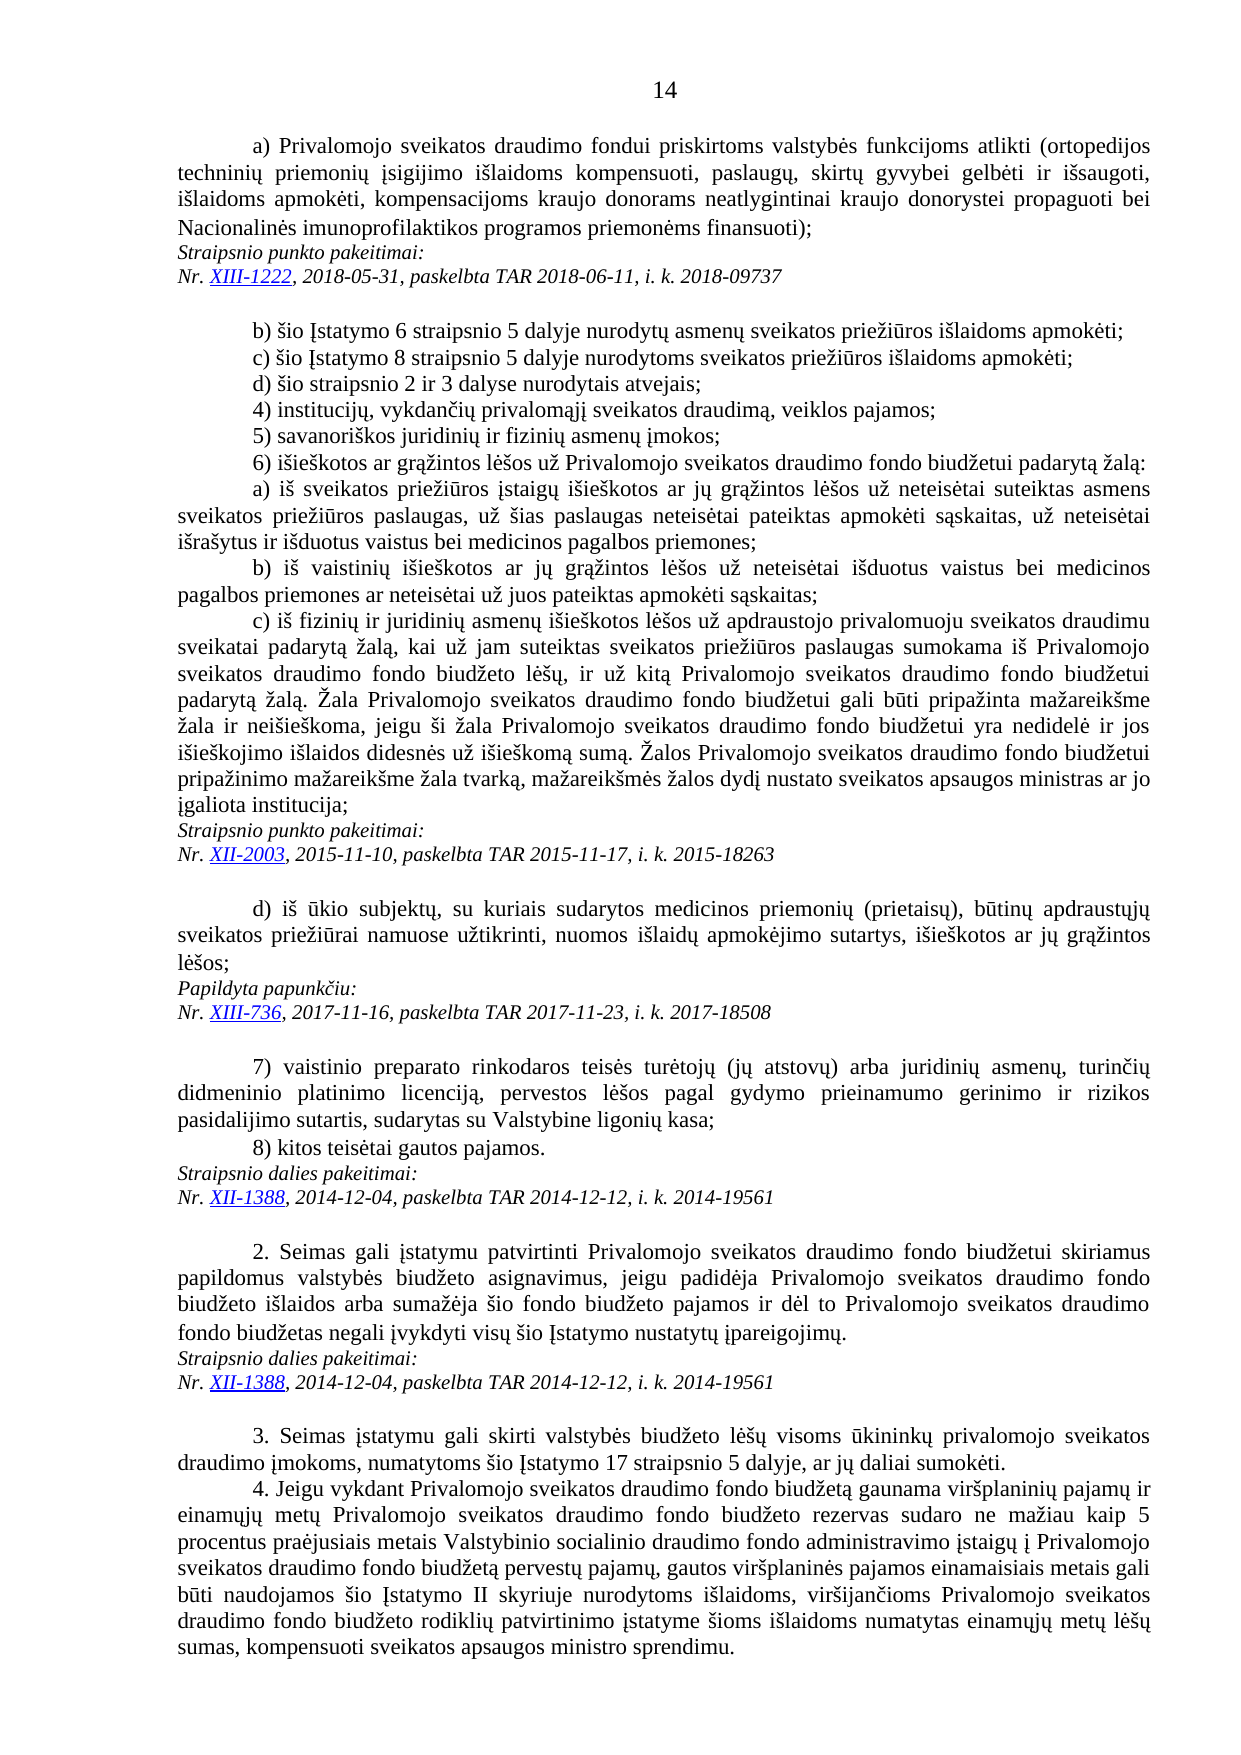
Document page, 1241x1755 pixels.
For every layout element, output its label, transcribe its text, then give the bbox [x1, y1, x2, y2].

text Straipsnio dalies pakeitimai: [177, 1346, 1152, 1370]
text Nr. XII-1388, 2014-12-04, paskelbta TAR 2014-12-12, i. k. 2014-19561 [177, 1185, 1152, 1209]
text Straipsnio punkto pakeitimai: [177, 818, 1152, 842]
text Nr. XIII-1222, 2018-05-31, paskelbta TAR 2018-06-11, i. k. 2018-09737 [177, 264, 1152, 288]
text b) šio Įstatymo 6 straipsnio 5 dalyje nurodytų asmenų sveikatos priežiūros išlaidoms apmokėti; [177, 317, 1152, 343]
text 4. Jeigu vykdant Privalomojo sveikatos draudimo fondo biudžetą gaunama viršplaninių pajamų ir einamųjų metų Privalomojo sveikatos draudimo fondo biudžeto rezervas sudaro ne mažiau kaip 5 procentus praėjusiais metais Valstybinio socialinio draudimo fondo administravimo įstaigų į Privalomojo sveikatos draudimo fondo biudžetą pervestų pajamų, gautos viršplaninės pajamos einamaisiais metais gali būti naudojamos šio Įstatymo II skyriuje nurodytoms išlaidoms, viršijančioms Privalomojo sveikatos draudimo fondo biudžeto rodiklių patvirtinimo įstatyme šioms išlaidoms numatytas einamųjų metų lėšų sumas, kompensuoti sveikatos apsaugos ministro sprendimu. [177, 1475, 1152, 1660]
text Nr. XII-1388, 2014-12-04, paskelbta TAR 2014-12-12, i. k. 2014-19561 [177, 1370, 1152, 1394]
text Papildyta papunkčiu: [177, 976, 1152, 1000]
text a) iš sveikatos priežiūros įstaigų išieškotos ar jų grąžintos lėšos už neteisėtai suteiktas asmens sveikatos priežiūros paslaugas, už šias paslaugas neteisėtai pateiktas apmokėti sąskaitas, už neteisėtai išrašytus ir išduotus vaistus bei medicinos pagalbos priemones; [177, 475, 1152, 554]
text Straipsnio dalies pakeitimai: [177, 1161, 1152, 1185]
text Nr. XIII-736, 2017-11-16, paskelbta TAR 2017-11-23, i. k. 2017-18508 [177, 1000, 1152, 1024]
text 4) institucijų, vykdančių privalomąjį sveikatos draudimą, veiklos pajamos; [177, 396, 1152, 423]
text c) šio Įstatymo 8 straipsnio 5 dalyje nurodytoms sveikatos priežiūros išlaidoms apmokėti; [177, 343, 1152, 370]
text c) iš fizinių ir juridinių asmenų išieškotos lėšos už apdraustojo privalomuoju sveikatos draudimu sveikatai padarytą žalą, kai už jam suteiktas sveikatos priežiūros paslaugas sumokama iš Privalomojo sveikatos draudimo fondo biudžeto lėšų, ir už kitą Privalomojo sveikatos draudimo fondo biudžetui padarytą žalą. Žala Privalomojo sveikatos draudimo fondo biudžetui gali būti pripažinta mažareikšme žala ir neišieškoma, jeigu ši žala Privalomojo sveikatos draudimo fondo biudžetui yra nedidelė ir jos išieškojimo išlaidos didesnės už išieškomą sumą. Žalos Privalomojo sveikatos draudimo fondo biudžetui pripažinimo mažareikšme žala tvarką, mažareikšmės žalos dydį nustato sveikatos apsaugos ministras ar jo įgaliota institucija; [177, 607, 1152, 818]
text d) šio straipsnio 2 ir 3 dalyse nurodytais atvejais; [177, 370, 1152, 396]
text a) Privalomojo sveikatos draudimo fondui priskirtoms valstybės funkcijoms atlikti (ortopedijos techninių priemonių įsigijimo išlaidoms kompensuoti, paslaugų, skirtų gyvybei gelbėti ir išsaugoti, išlaidoms apmokėti, kompensacijoms kraujo donorams neatlygintinai kraujo donorystei propaguoti bei Nacionalinės imunoprofilaktikos programos priemonėms finansuoti); [177, 132, 1152, 240]
text 6) išieškotos ar grąžintos lėšos už Privalomojo sveikatos draudimo fondo biudžetui padarytą žalą: [177, 449, 1152, 475]
text 5) savanoriškos juridinių ir fizinių asmenų įmokos; [177, 423, 1152, 449]
text d) iš ūkio subjektų, su kuriais sudarytos medicinos priemonių (prietaisų), būtinų apdraustųjų sveikatos priežiūrai namuose užtikrinti, nuomos išlaidų apmokėjimo sutartys, išieškotos ar jų grąžintos lėšos; [177, 895, 1152, 976]
text 3. Seimas įstatymu gali skirti valstybės biudžeto lėšų visoms ūkininkų privalomojo sveikatos draudimo įmokoms, numatytoms šio Įstatymo 17 straipsnio 5 dalyje, ar jų daliai sumokėti. [177, 1422, 1152, 1475]
text 8) kitos teisėtai gautos pajamos. [177, 1132, 1152, 1161]
text Straipsnio punkto pakeitimai: [177, 240, 1152, 264]
text Nr. XII-2003, 2015-11-10, paskelbta TAR 2015-11-17, i. k. 2015-18263 [177, 842, 1152, 866]
text 7) vaistinio preparato rinkodaros teisės turėtojų (jų atstovų) arba juridinių asmenų, turinčių didmeninio platinimo licenciją, pervestos lėšos pagal gydymo prieinamumo gerinimo ir rizikos pasidalijimo sutartis, sudarytas su Valstybine ligonių kasa; [177, 1053, 1152, 1132]
text b) iš vaistinių išieškotos ar jų grąžintos lėšos už neteisėtai išduotus vaistus bei medicinos pagalbos priemones ar neteisėtai už juos pateiktas apmokėti sąskaitas; [177, 554, 1152, 607]
text 2. Seimas gali įstatymu patvirtinti Privalomojo sveikatos draudimo fondo biudžetui skiriamus papildomus valstybės biudžeto asignavimus, jeigu padidėja Privalomojo sveikatos draudimo fondo biudžeto išlaidos arba sumažėja šio fondo biudžeto pajamos ir dėl to Privalomojo sveikatos draudimo fondo biudžetas negali įvykdyti visų šio Įstatymo nustatytų įpareigojimų. [177, 1238, 1152, 1346]
